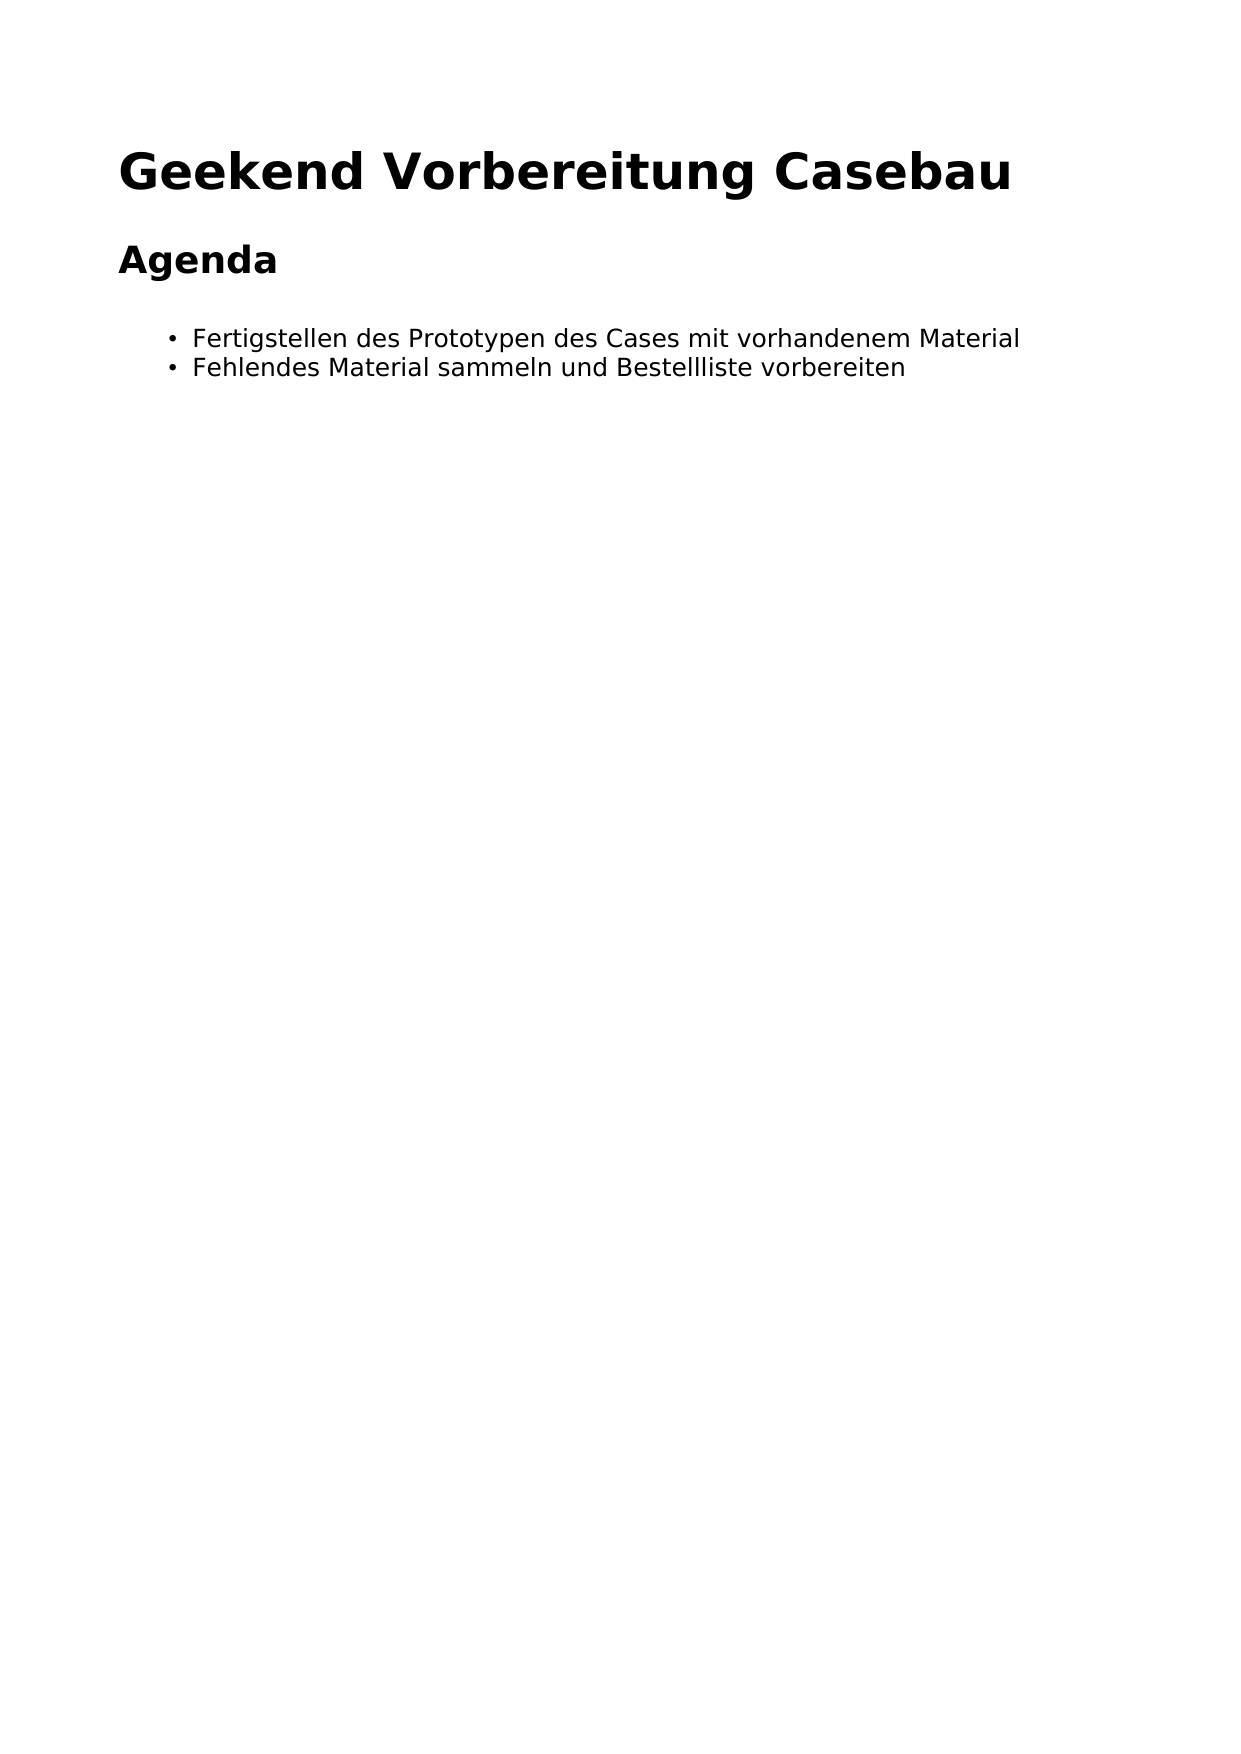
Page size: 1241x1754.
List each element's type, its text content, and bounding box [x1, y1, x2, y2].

list Fertigstellen des Prototypen des Cases mit vorhandenem Material [177, 324, 1122, 354]
subtitle Geekend Vorbereitung Casebau [118, 143, 1122, 201]
list Fehlendes Material sammeln und Bestellliste vorbereiten [177, 354, 1122, 383]
subtitle Agenda [118, 239, 1122, 282]
